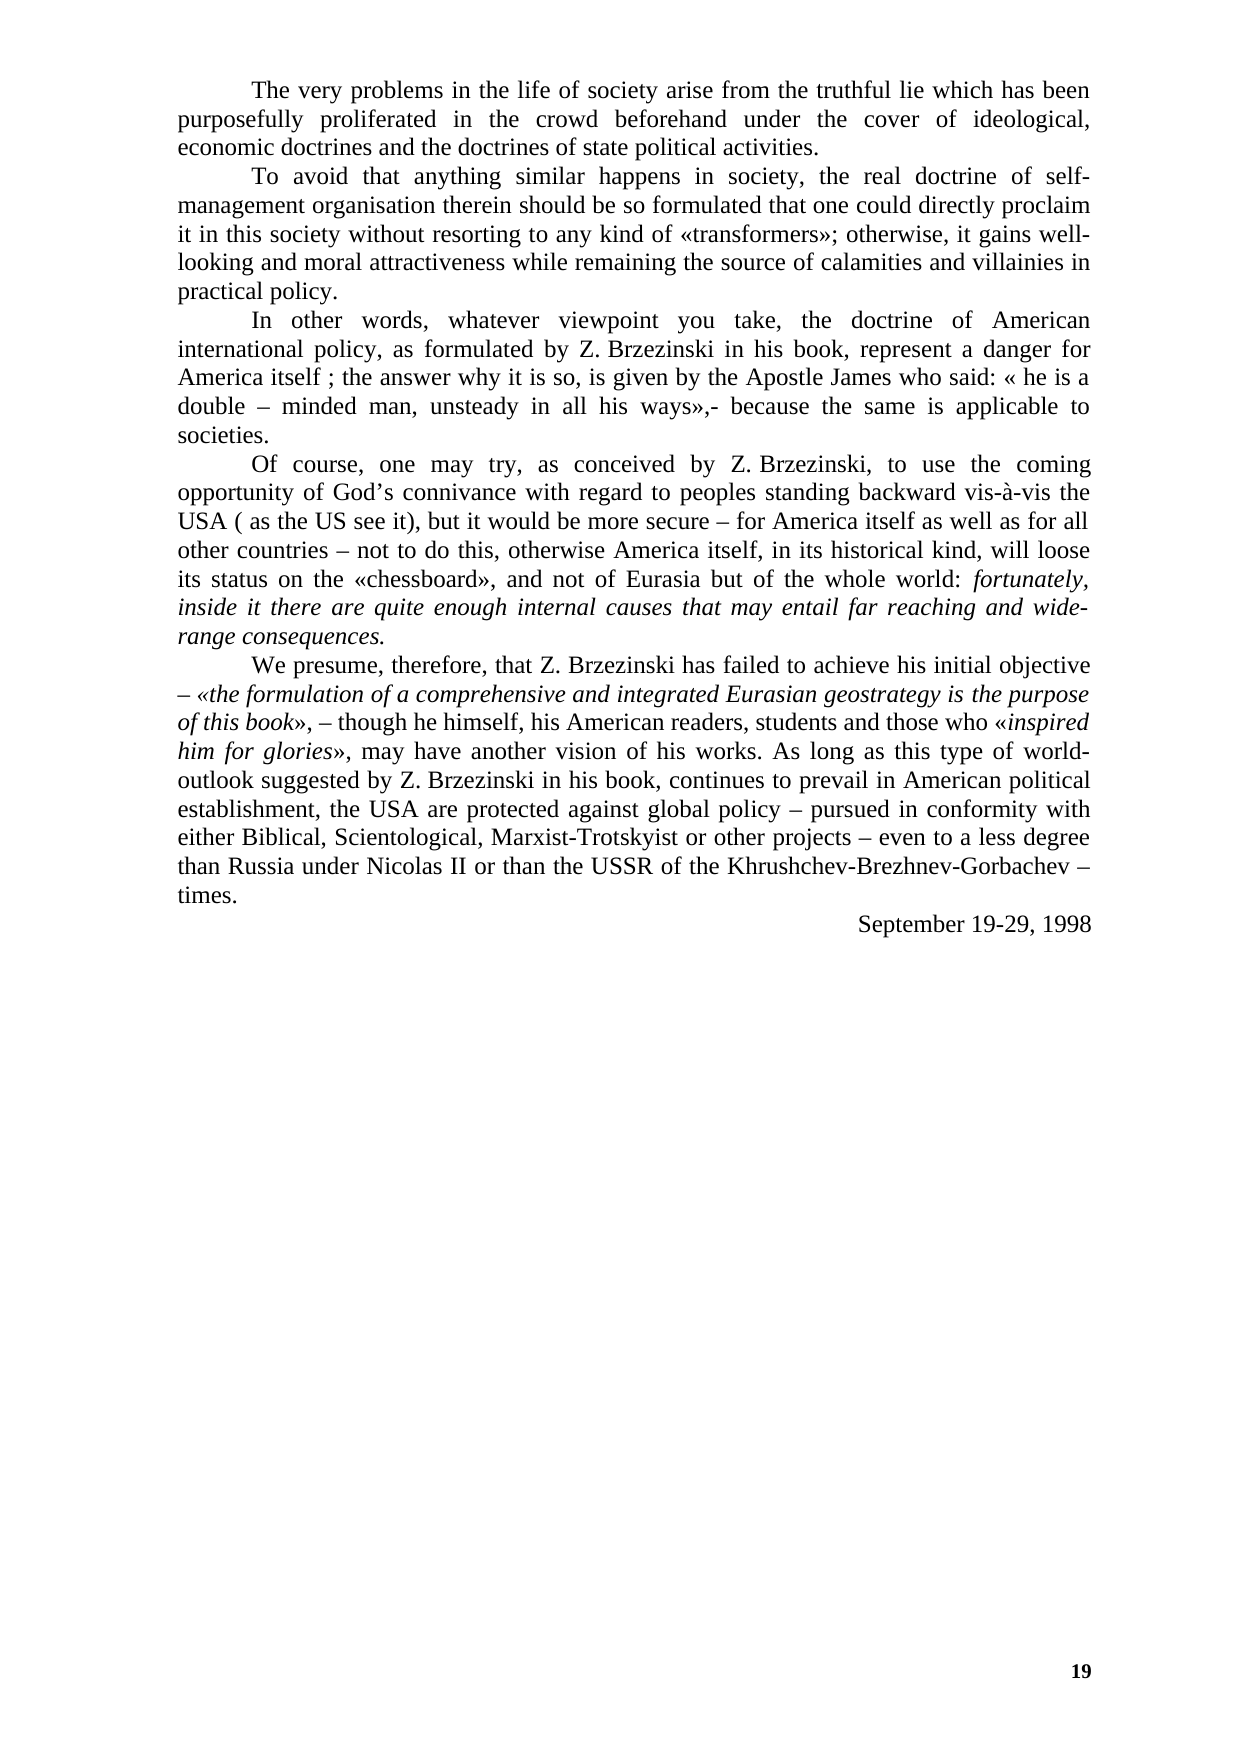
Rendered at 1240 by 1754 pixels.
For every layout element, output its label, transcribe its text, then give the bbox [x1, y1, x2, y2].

text We presume, therefore, that Z. Brzezinski has failed to achieve his initial objective – «the formulation of a comprehensive and integrated Eurasian geostrategy is the purpose of this book», – though he himself, his American readers, students and those who «inspired him for glories», may have another vision of his works. As long as this type of world-outlook suggested by Z. Brzezinski in his book, continues to prevail in American political establishment, the USA are protected against global policy – pursued in conformity with either Biblical, Scientological, Marxist-Trotskyist or other projects – even to a less degree than Russia under Nicolas II or than the USSR of the Khrushchev-Brezhnev-Gorbachev – times. [177, 650, 1091, 909]
text The very problems in the life of society arise from the truthful lie which has been purposefully proliferated in the crowd beforehand under the cover of ideological, economic doctrines and the doctrines of state political activities. [177, 75, 1091, 161]
text To avoid that anything similar happens in society, the real doctrine of self-management organisation therein should be so formulated that one could directly proclaim it in this society without resorting to any kind of «transformers»; otherwise, it gains well-looking and moral attractiveness while remaining the source of calamities and villainies in practical policy. [177, 161, 1091, 305]
text September 19-29, 1998 [177, 909, 1091, 937]
text In other words, whatever viewpoint you take, the doctrine of American international policy, as formulated by Z. Brzezinski in his book, represent a danger for America itself ; the answer why it is so, is given by the Apostle James who said: « he is a double – minded man, unsteady in all his ways»,- because the same is applicable to societies. [177, 305, 1091, 449]
text Of course, one may try, as conceived by Z. Brzezinski, to use the coming opportunity of God’s connivance with regard to peoples standing backward vis-à-vis the USA ( as the US see it), but it would be more secure – for America itself as well as for all other countries – not to do this, otherwise America itself, in its historical kind, will loose its status on the «chessboard», and not of Eurasia but of the whole world: fortunately, inside it there are quite enough internal causes that may entail far reaching and wide-range consequences. [177, 449, 1091, 650]
